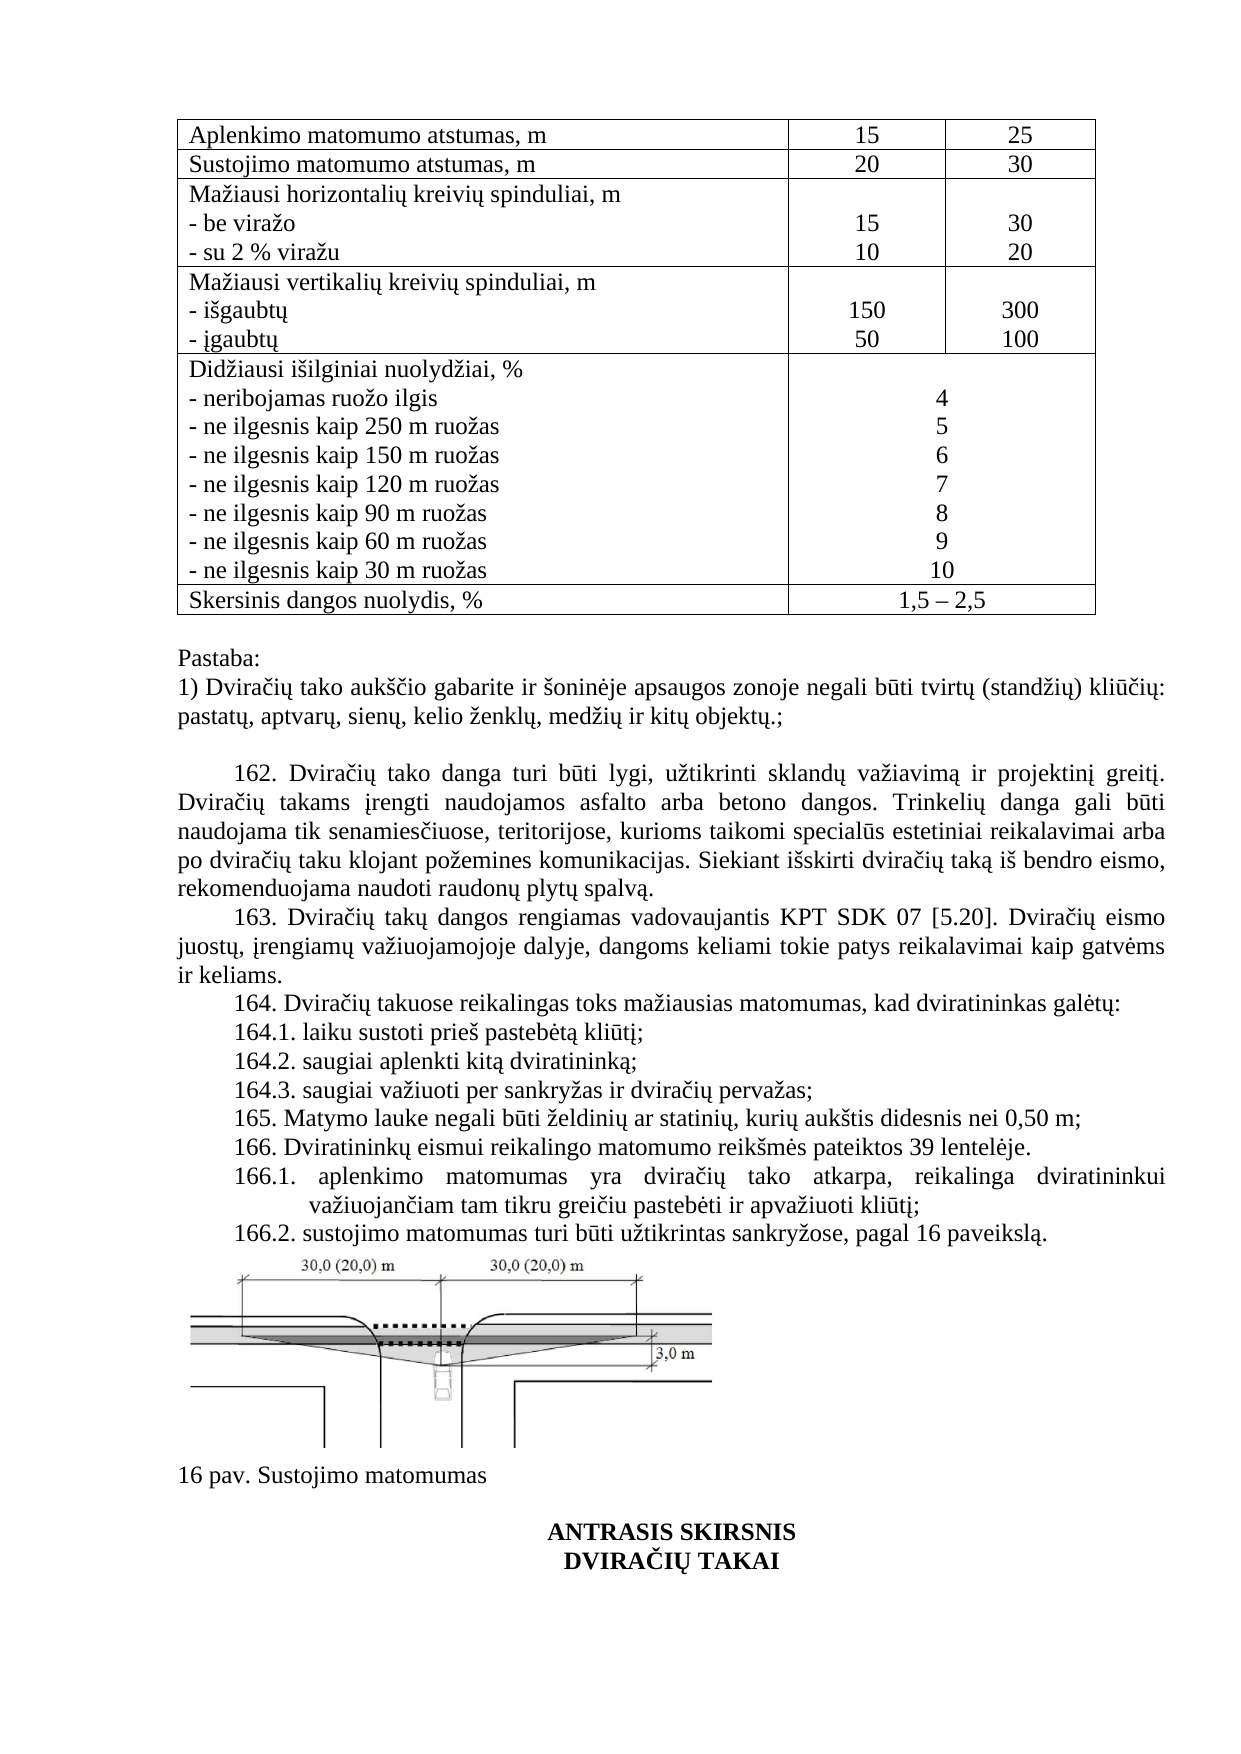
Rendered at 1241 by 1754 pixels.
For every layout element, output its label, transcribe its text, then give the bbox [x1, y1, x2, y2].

text 164.2. saugiai aplenkti kitą dviratininką; [233, 1046, 1166, 1075]
table_cell Mažiausi horizontalių kreivių spinduliai, m - be viražo - su 2 % viražu [178, 179, 788, 266]
text 1) Dviračių tako aukščio gabarite ir šoninėje apsaugos zonoje negali būti tvirtų (standžių) kliūčių: pastatų, aptvarų, sienų, kelio ženklų, medžių ir kitų objektų.; [177, 672, 1166, 730]
table_cell Didžiausi išilginiai nuolydžiai, % - neribojamas ruožo ilgis - ne ilgesnis kaip 250 m ruožas - ne ilgesnis kaip 150 m ruožas - ne ilgesnis kaip 120 m ruožas - ne ilgesnis kaip 90 m ruožas - ne ilgesnis kaip 60 m ruožas - ne ilgesnis kaip 30 m ruožas [178, 354, 788, 584]
text 166.2. sustojimo matomumas turi būti užtikrintas sankryžose, pagal 16 paveikslą. [233, 1218, 1166, 1247]
text 165. Matymo lauke negali būti želdinių ar statinių, kurių aukštis didesnis nei 0,50 m; [177, 1103, 1166, 1132]
text 164.1. laiku sustoti prieš pastebėtą kliūtį; [233, 1017, 1166, 1046]
text DVIRAČIŲ TAKAI [177, 1546, 1166, 1575]
text 162. Dviračių tako danga turi būti lygi, užtikrinti sklandų važiavimą ir projektinį greitį. Dviračių takams įrengti naudojamos asfalto arba betono dangos. Trinkelių danga gali būti naudojama tik senamiesčiuose, teritorijose, kurioms taikomi specialūs estetiniai reikalavimai arba po dviračių taku klojant požemines komunikacijas. Siekiant išskirti dviračių taką iš bendro eismo, rekomenduojama naudoti raudonų plytų spalvą. [177, 758, 1166, 902]
table_cell 15 [789, 120, 945, 148]
text 164.3. saugiai važiuoti per sankryžas ir dviračių pervažas; [233, 1075, 1166, 1103]
table_cell Mažiausi vertikalių kreivių spinduliai, m - išgaubtų - įgaubtų [178, 267, 788, 353]
table_cell 1,5 – 2,5 [789, 585, 1095, 614]
table_cell 20 [789, 150, 945, 178]
text ANTRASIS SKIRSNIS [177, 1517, 1166, 1546]
text 166. Dviratininkų eismui reikalingo matomumo reikšmės pateiktos 39 lentelėje. [177, 1132, 1166, 1161]
text 166.1. aplenkimo matomumas yra dviračių tako atkarpa, reikalinga dviratininkui važiuojančiam tam tikru greičiu pastebėti ir apvažiuoti kliūtį; [233, 1161, 1166, 1218]
table_cell 150 50 [789, 267, 945, 353]
table_cell 30 [946, 150, 1095, 178]
text Pastaba: [177, 643, 1166, 672]
text 164. Dviračių takuose reikalingas toks mažiausias matomumas, kad dviratininkas galėtų: [177, 988, 1166, 1017]
table_cell 4 5 6 7 8 9 10 [789, 354, 1095, 584]
table_cell 25 [946, 120, 1095, 148]
table_cell Aplenkimo matomumo atstumas, m [178, 120, 788, 148]
text 163. Dviračių takų dangos rengiamas vadovaujantis KPT SDK 07 [5.20]. Dviračių eismo juostų, įrengiamų važiuojamojoje dalyje, dangoms keliami tokie patys reikalavimai kaip gatvėms ir keliams. [177, 902, 1166, 988]
table_cell 30 20 [946, 179, 1095, 266]
text 16 pav. Sustojimo matomumas [177, 1460, 1166, 1488]
table_cell 15 10 [789, 179, 945, 266]
table_cell Sustojimo matomumo atstumas, m [178, 150, 788, 178]
table_cell Skersinis dangos nuolydis, % [178, 585, 788, 614]
table_cell 300 100 [946, 267, 1095, 353]
